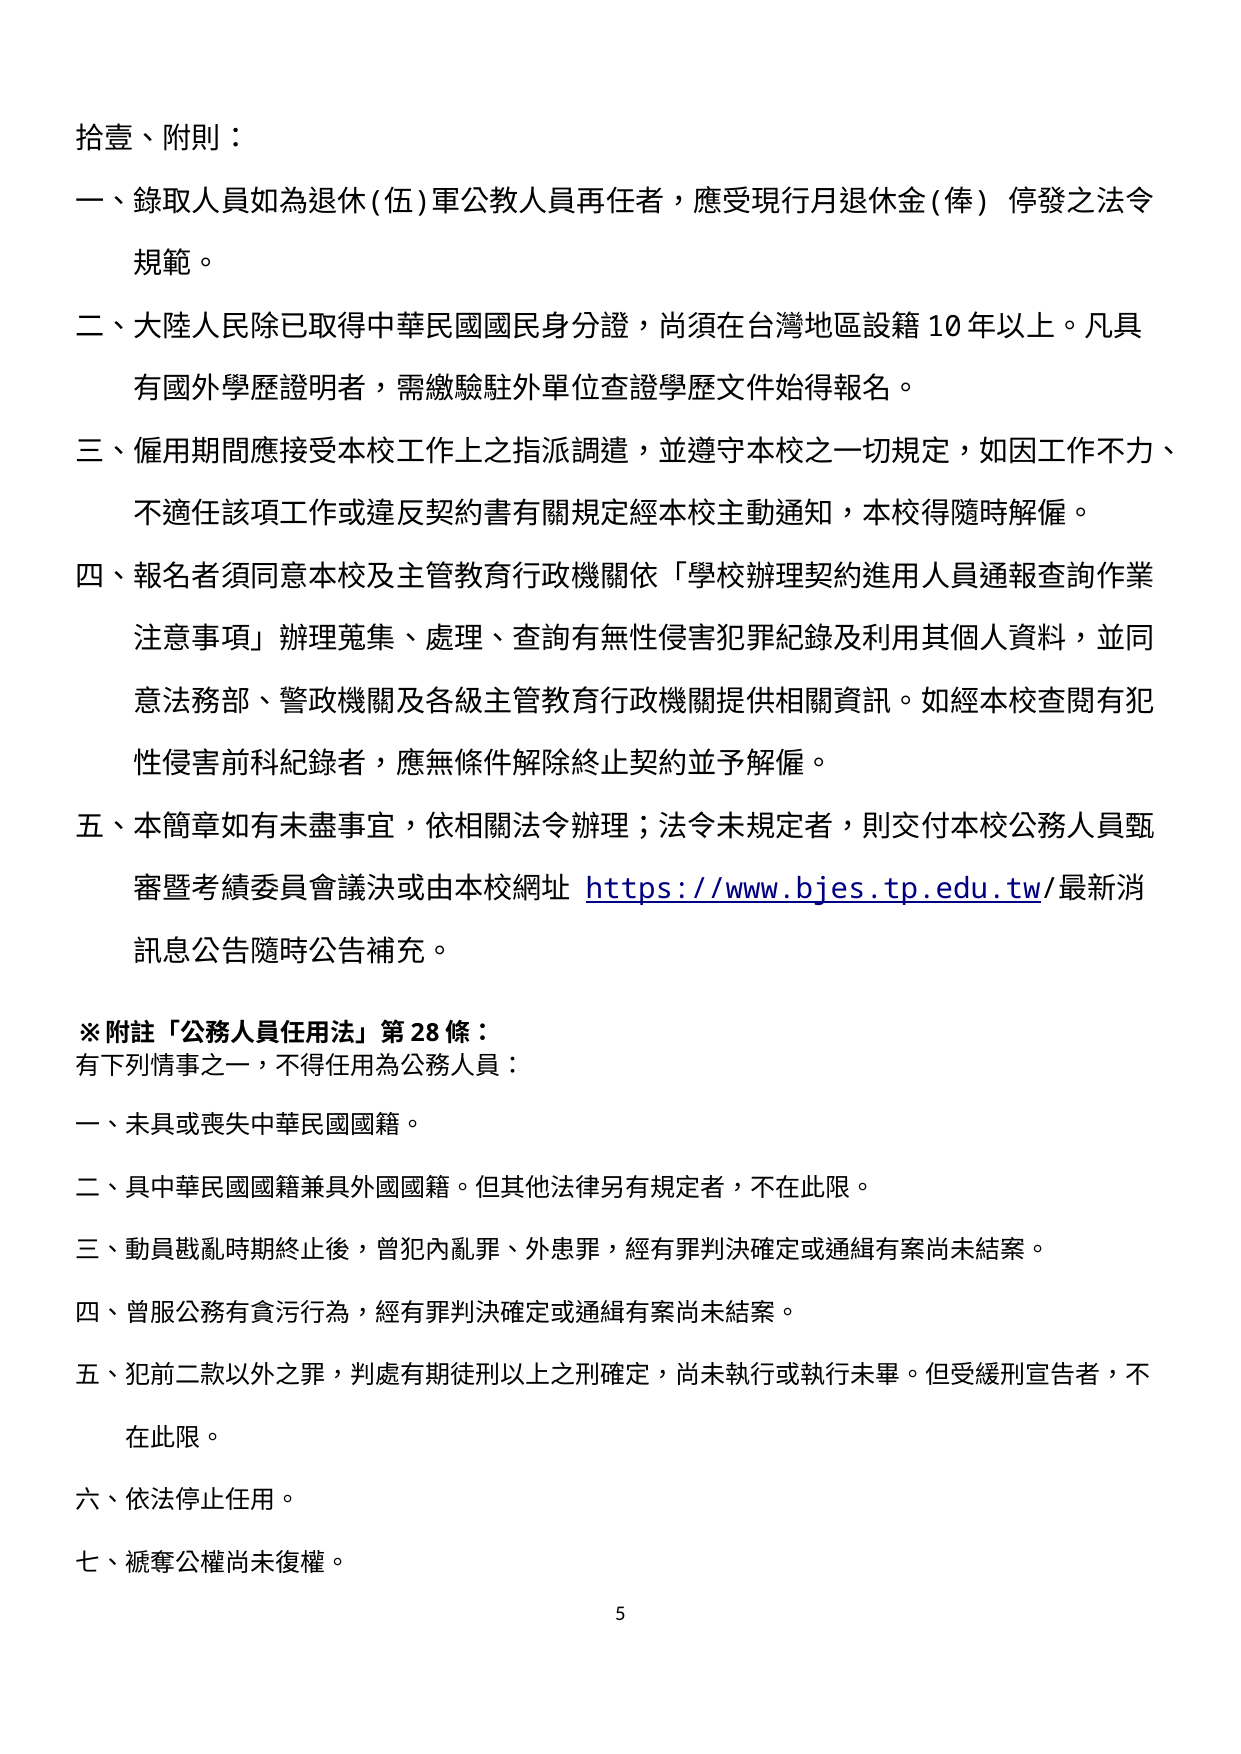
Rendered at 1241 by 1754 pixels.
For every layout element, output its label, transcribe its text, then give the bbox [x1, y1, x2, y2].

text 五、本簡章如有未盡事宜，依相關法令辦理；法令未規定者，則交付本校公務人員甄審暨考績委員會議決或由本校網址 https://www.bjes.tp.edu.tw/最新消訊息公告隨時公告補充。 [75, 782, 1165, 969]
text 三、動員戡亂時期終止後，曾犯內亂罪、外患罪，經有罪判決確定或通緝有案尚未結案。 [75, 1206, 1165, 1269]
text 二、具中華民國國籍兼具外國國籍。但其他法律另有規定者，不在此限。 [75, 1144, 1165, 1206]
text 拾壹、附則： [75, 94, 1165, 157]
text 一、未具或喪失中華民國國籍。 [75, 1081, 1165, 1144]
text 五、犯前二款以外之罪，判處有期徒刑以上之刑確定，尚未執行或執行未畢。但受緩刑宣告者，不在此限。 [75, 1331, 1165, 1456]
text 有下列情事之一，不得任用為公務人員： [75, 1048, 1165, 1081]
text 四、曾服公務有貪污行為，經有罪判決確定或通緝有案尚未結案。 [75, 1269, 1165, 1331]
text 六、依法停止任用。 [75, 1456, 1165, 1519]
text 七、褫奪公權尚未復權。 [75, 1519, 1165, 1581]
text 三、僱用期間應接受本校工作上之指派調遣，並遵守本校之一切規定，如因工作不力、不適任該項工作或違反契約書有關規定經本校主動通知，本校得隨時解僱。 [75, 407, 1165, 532]
text ※附註「公務人員任用法」第28條： [75, 1014, 1165, 1048]
text 二、大陸人民除已取得中華民國國民身分證，尚須在台灣地區設籍10年以上。凡具有國外學歷證明者，需繳驗駐外單位查證學歷文件始得報名。 [75, 282, 1165, 407]
text 一、錄取人員如為退休(伍)軍公教人員再任者，應受現行月退休金(俸) 停發之法令規範。 [75, 157, 1165, 282]
text 四、報名者須同意本校及主管教育行政機關依「學校辦理契約進用人員通報查詢作業注意事項」辦理蒐集、處理、查詢有無性侵害犯罪紀錄及利用其個人資料，並同意法務部、警政機關及各級主管教育行政機關提供相關資訊。如經本校查閱有犯性侵害前科紀錄者，應無條件解除終止契約並予解僱。 [75, 532, 1165, 782]
